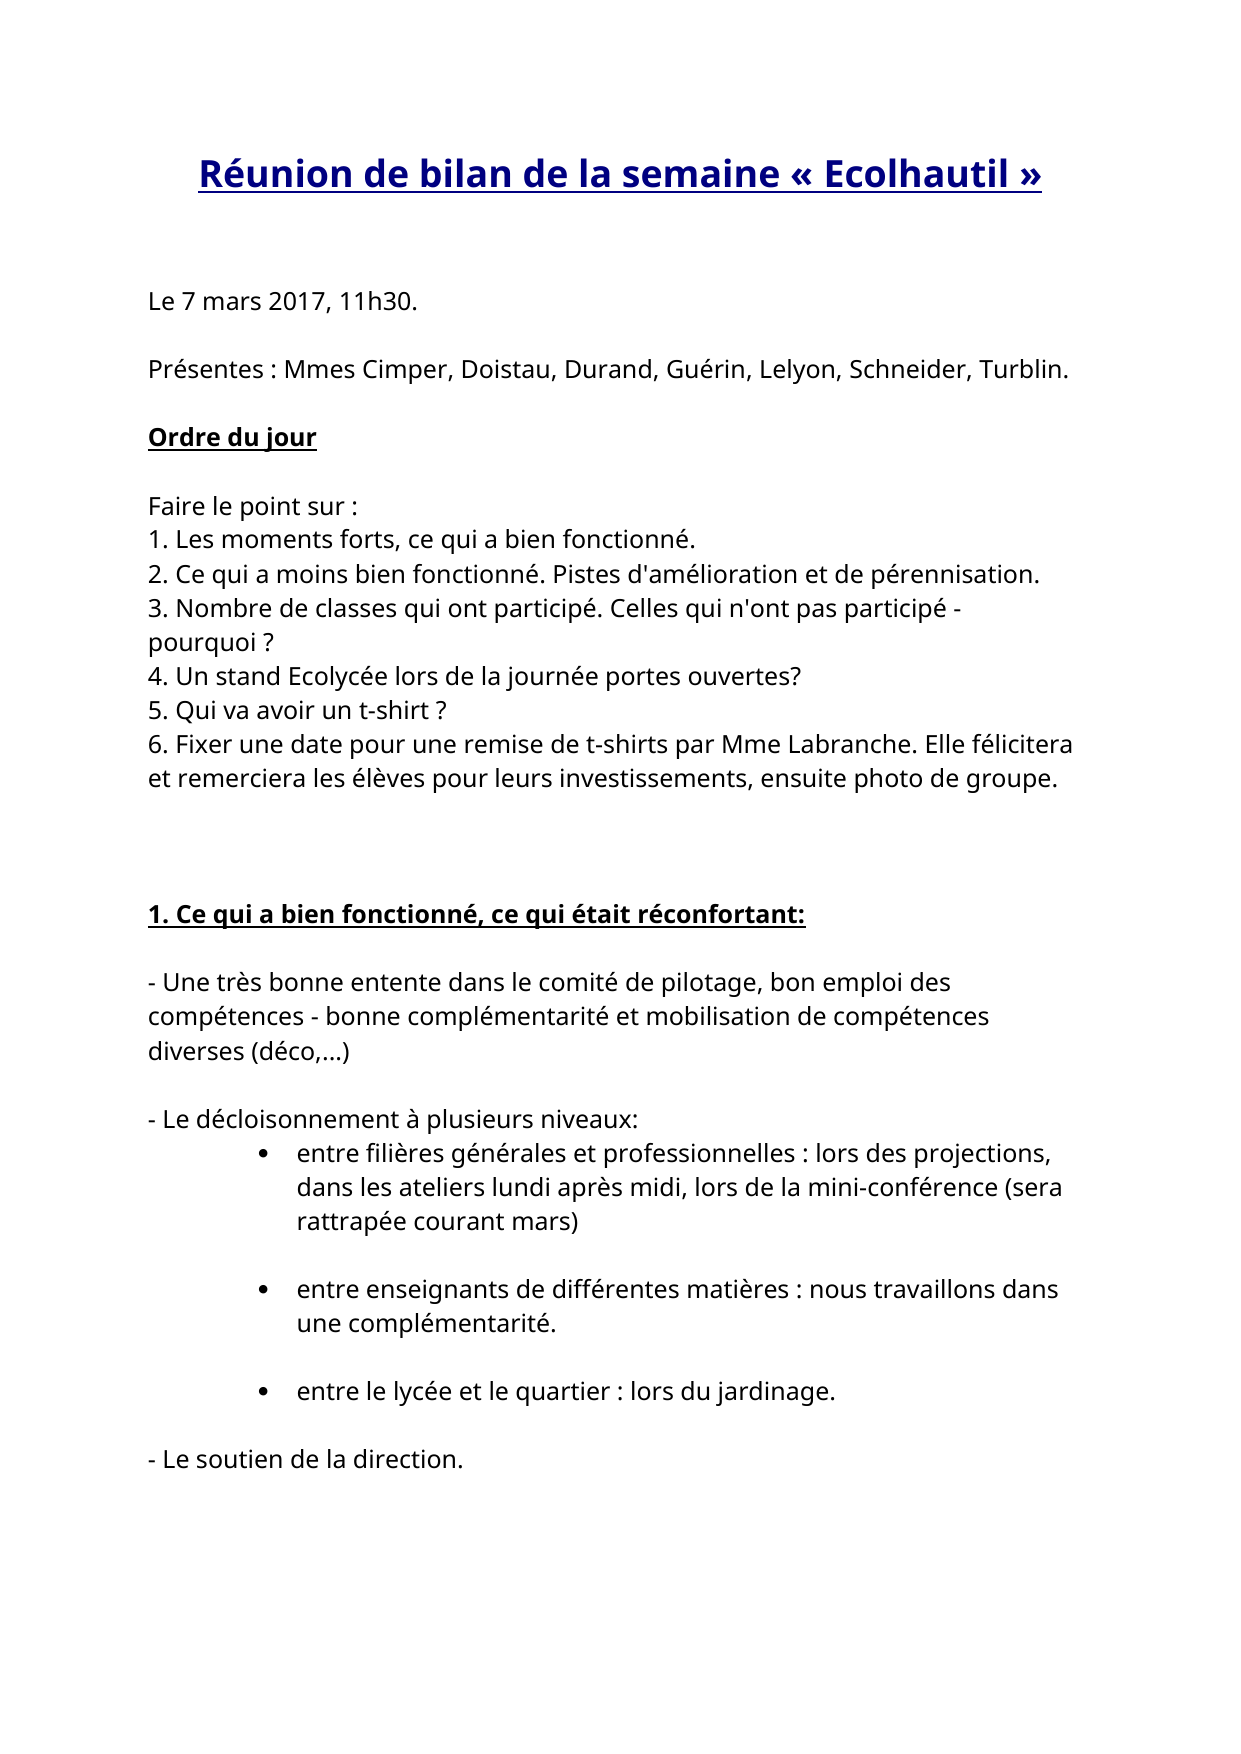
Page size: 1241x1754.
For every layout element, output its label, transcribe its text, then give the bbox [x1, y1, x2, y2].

text 2. Ce qui a moins bien fonctionné. Pistes d'amélioration et de pérennisation. [148, 556, 1093, 590]
text - Une très bonne entente dans le comité de pilotage, bon emploi des compétences - bonne complémentarité et mobilisation de compétences diverses (déco,...) [148, 965, 1093, 1067]
text Ordre du jour [148, 420, 1093, 454]
text 1. Ce qui a bien fonctionné, ce qui était réconfortant: [148, 897, 1093, 931]
text Le 7 mars 2017, 11h30. [148, 284, 1093, 318]
list entre le lycée et le quartier : lors du jardinage. [259, 1374, 1093, 1408]
list entre filières générales et professionnelles : lors des projections, dans les ateliers lundi après midi, lors de la mini-conférence (sera rattrapée courant mars) [259, 1135, 1093, 1237]
list entre enseignants de différentes matières : nous travaillons dans une complémentarité. [259, 1272, 1093, 1340]
text - Le soutien de la direction. [148, 1442, 1093, 1476]
text 5. Qui va avoir un t-shirt ? [148, 692, 1093, 727]
text 3. Nombre de classes qui ont participé. Celles qui n'ont pas participé - pourquoi ? [148, 590, 1093, 658]
text Présentes : Mmes Cimper, Doistau, Durand, Guérin, Lelyon, Schneider, Turblin. [148, 352, 1093, 386]
text Faire le point sur : [148, 488, 1093, 522]
text Réunion de bilan de la semaine « Ecolhautil » [148, 148, 1093, 199]
text - Le décloisonnement à plusieurs niveaux: [148, 1101, 1093, 1135]
text 1. Les moments forts, ce qui a bien fonctionné. [148, 522, 1093, 556]
text 4. Un stand Ecolycée lors de la journée portes ouvertes? [148, 658, 1093, 692]
text 6. Fixer une date pour une remise de t-shirts par Mme Labranche. Elle félicitera et remerciera les élèves pour leurs investissements, ensuite photo de groupe. [148, 727, 1093, 795]
